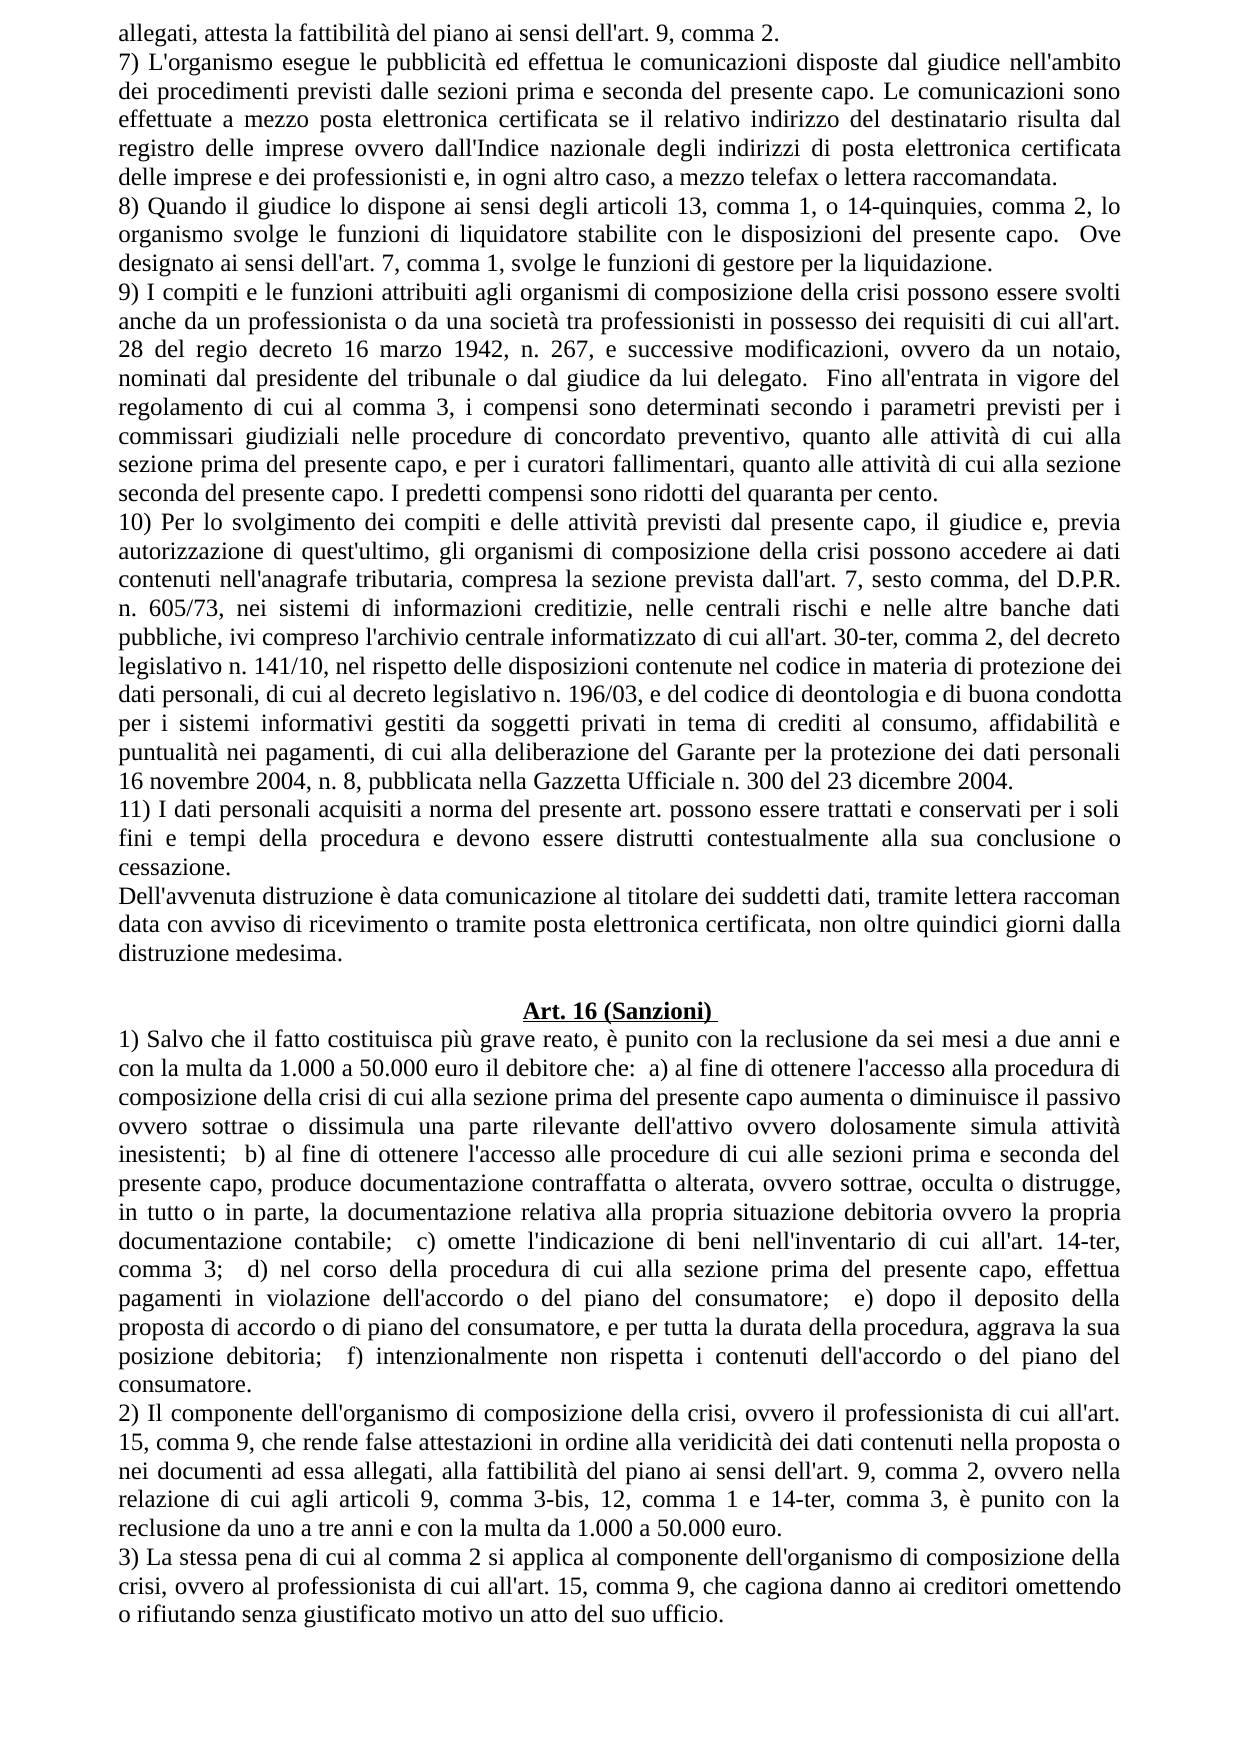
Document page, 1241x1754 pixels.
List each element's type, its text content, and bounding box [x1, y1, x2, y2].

text 2) Il componente dell'organismo di composizione della crisi, ovvero il professionista di cui all'art. 15, comma 9, che rende false attestazioni in ordine alla veridicità dei dati contenuti nella proposta o nei documenti ad essa allegati, alla fattibilità del piano ai sensi dell'art. 9, comma 2, ovvero nella relazione di cui agli articoli 9, comma 3-bis, 12, comma 1 e 14-ter, comma 3, è punito con la reclusione da uno a tre anni e con la multa da 1.000 a 50.000 euro. [118, 1398, 1122, 1542]
text allegati, attesta la fattibilità del piano ai sensi dell'art. 9, comma 2. [118, 18, 1122, 47]
text 9) I compiti e le funzioni attribuiti agli organismi di composizione della crisi possono essere svolti anche da un professionista o da una società tra professionisti in possesso dei requisiti di cui all'art. 28 del regio decreto 16 marzo 1942, n. 267, e successive modificazioni, ovvero da un notaio, nominati dal presidente del tribunale o dal giudice da lui delegato. Fino all'entrata in vigore del regolamento di cui al comma 3, i compensi sono determinati secondo i parametri previsti per i commissari giudiziali nelle procedure di concordato preventivo, quanto alle attività di cui alla sezione prima del presente capo, e per i curatori fallimentari, quanto alle attività di cui alla sezione seconda del presente capo. I predetti compensi sono ridotti del quaranta per cento. [118, 277, 1122, 507]
text 7) L'organismo esegue le pubblicità ed effettua le comunicazioni disposte dal giudice nell'ambito dei procedimenti previsti dalle sezioni prima e seconda del presente capo. Le comunicazioni sono effettuate a mezzo posta elettronica certificata se il relativo indirizzo del destinatario risulta dal registro delle imprese ovvero dall'Indice nazionale degli indirizzi di posta elettronica certificata delle imprese e dei professionisti e, in ogni altro caso, a mezzo telefax o lettera raccomandata. [118, 47, 1122, 191]
text 10) Per lo svolgimento dei compiti e delle attività previsti dal presente capo, il giudice e, previa autorizzazione di quest'ultimo, gli organismi di composizione della crisi possono accedere ai dati contenuti nell'anagrafe tributaria, compresa la sezione prevista dall'art. 7, sesto comma, del D.P.R. n. 605/73, nei sistemi di informazioni creditizie, nelle centrali rischi e nelle altre banche dati pubbliche, ivi compreso l'archivio centrale informatizzato di cui all'art. 30-ter, comma 2, del decreto legislativo n. 141/10, nel rispetto delle disposizioni contenute nel codice in materia di protezione dei dati personali, di cui al decreto legislativo n. 196/03, e del codice di deontologia e di buona condotta per i sistemi informativi gestiti da soggetti privati in tema di crediti al consumo, affidabilità e puntualità nei pagamenti, di cui alla deliberazione del Garante per la protezione dei dati personali 16 novembre 2004, n. 8, pubblicata nella Gazzetta Ufficiale n. 300 del 23 dicembre 2004. [118, 507, 1122, 794]
text Dell'avvenuta distruzione è data comunicazione al titolare dei suddetti dati, tramite lettera raccoman data con avviso di ricevimento o tramite posta elettronica certificata, non oltre quindici giorni dalla distruzione medesima. [118, 881, 1122, 967]
text Art. 16 (Sanzioni) [118, 996, 1122, 1024]
text 8) Quando il giudice lo dispone ai sensi degli articoli 13, comma 1, o 14-quinquies, comma 2, lo organismo svolge le funzioni di liquidatore stabilite con le disposizioni del presente capo. Ove designato ai sensi dell'art. 7, comma 1, svolge le funzioni di gestore per la liquidazione. [118, 191, 1122, 277]
text 1) Salvo che il fatto costituisca più grave reato, è punito con la reclusione da sei mesi a due anni e con la multa da 1.000 a 50.000 euro il debitore che: a) al fine di ottenere l'accesso alla procedura di composizione della crisi di cui alla sezione prima del presente capo aumenta o diminuisce il passivo ovvero sottrae o dissimula una parte rilevante dell'attivo ovvero dolosamente simula attività inesistenti; b) al fine di ottenere l'accesso alle procedure di cui alle sezioni prima e seconda del presente capo, produce documentazione contraffatta o alterata, ovvero sottrae, occulta o distrugge, in tutto o in parte, la documentazione relativa alla propria situazione debitoria ovvero la propria documentazione contabile; c) omette l'indicazione di beni nell'inventario di cui all'art. 14-ter, comma 3; d) nel corso della procedura di cui alla sezione prima del presente capo, effettua pagamenti in violazione dell'accordo o del piano del consumatore; e) dopo il deposito della proposta di accordo o di piano del consumatore, e per tutta la durata della procedura, aggrava la sua posizione debitoria; f) intenzionalmente non rispetta i contenuti dell'accordo o del piano del consumatore. [118, 1024, 1122, 1398]
text 3) La stessa pena di cui al comma 2 si applica al componente dell'organismo di composizione della crisi, ovvero al professionista di cui all'art. 15, comma 9, che cagiona danno ai creditori omettendo o rifiutando senza giustificato motivo un atto del suo ufficio. [118, 1542, 1122, 1628]
text 11) I dati personali acquisiti a norma del presente art. possono essere trattati e conservati per i soli fini e tempi della procedura e devono essere distrutti contestualmente alla sua conclusione o cessazione. [118, 794, 1122, 881]
